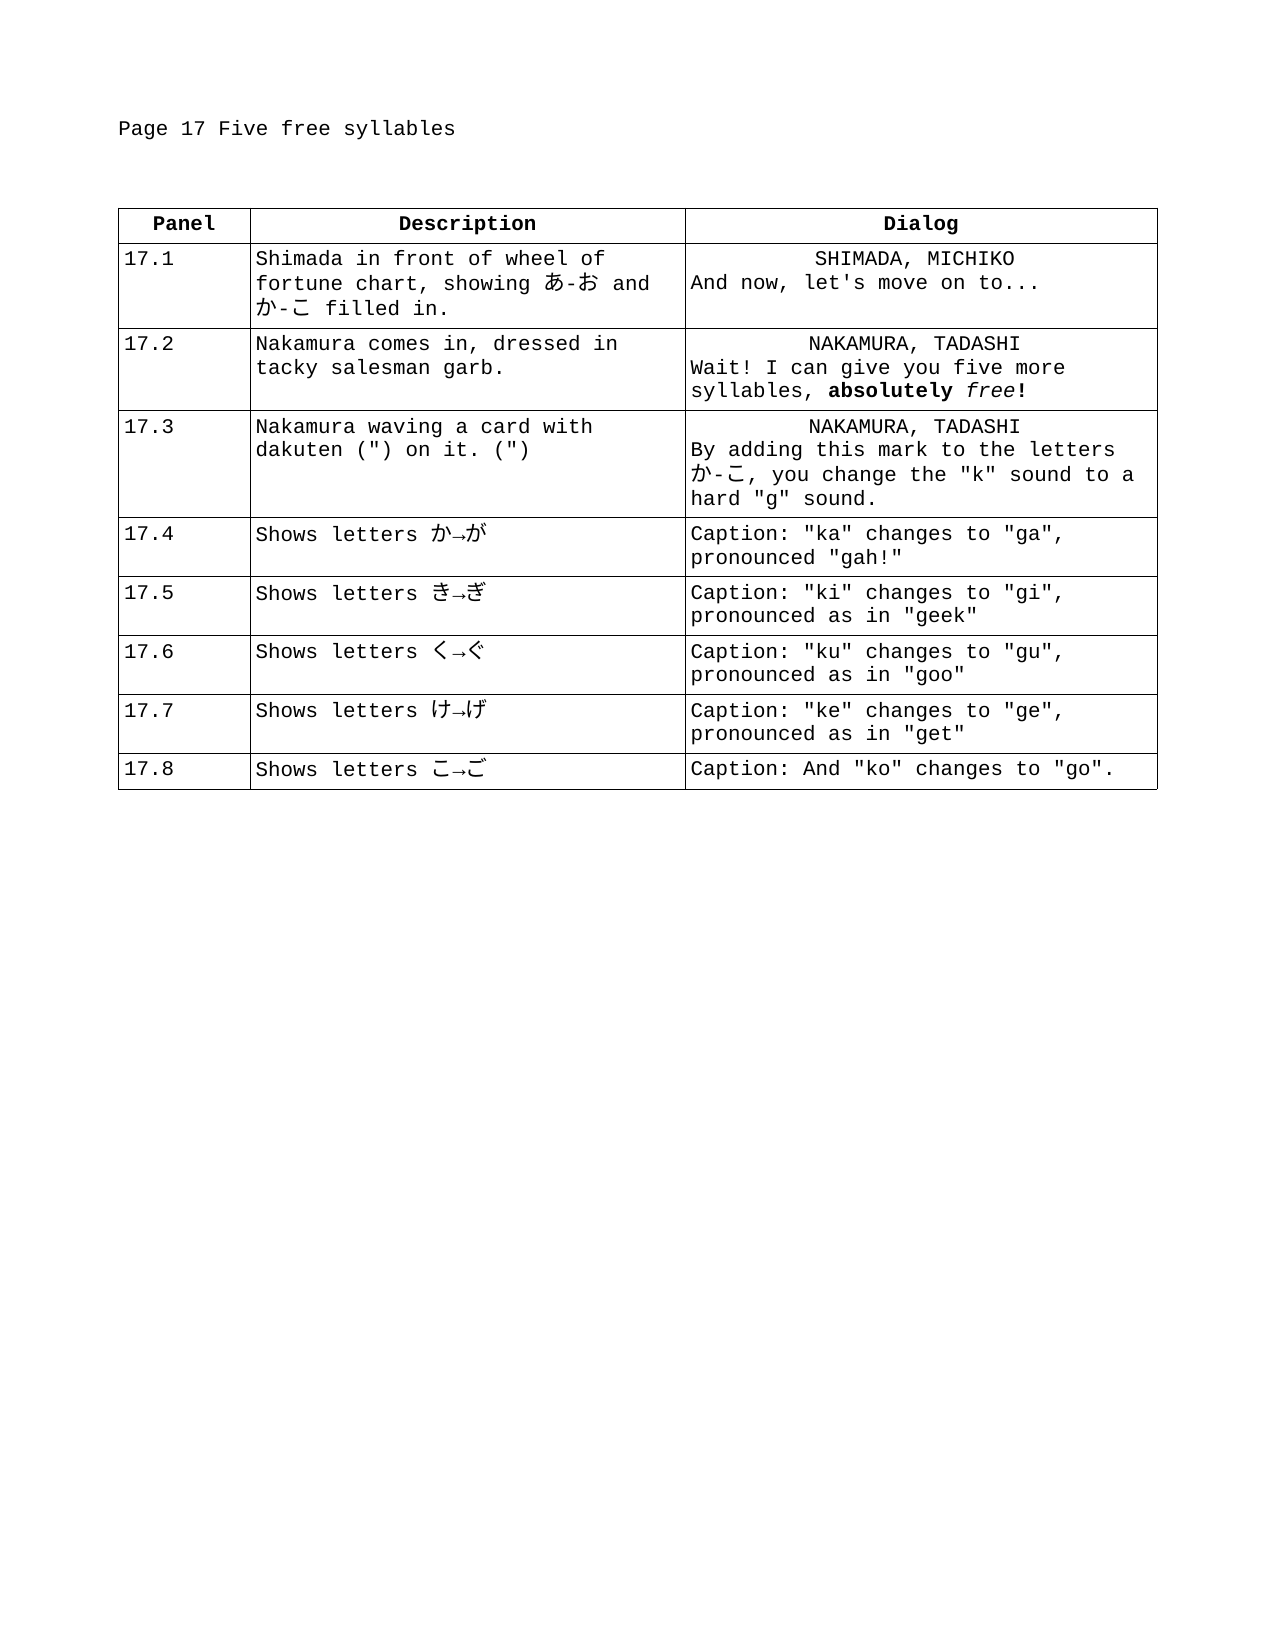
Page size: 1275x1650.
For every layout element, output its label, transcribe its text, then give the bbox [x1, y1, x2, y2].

table_header Dialog [686, 209, 1157, 243]
table_cell 17.7 [119, 695, 250, 753]
table_header Description [251, 209, 685, 243]
table_cell Nakamura waving a card with dakuten (″) on it. (″) [251, 411, 685, 517]
table_cell Shows letters け→げ [251, 695, 685, 753]
table_cell 17.8 [119, 754, 250, 789]
table_cell 17.3 [119, 411, 250, 517]
table_cell Caption: "ke" changes to "ge", pronounced as in "get" [686, 695, 1157, 753]
table_cell 17.2 [119, 329, 250, 410]
table_cell Caption: "ki" changes to "gi", pronounced as in "geek" [686, 577, 1157, 635]
table_header Panel [119, 209, 250, 243]
table_cell 17.6 [119, 636, 250, 694]
table_cell 17.4 [119, 518, 250, 576]
table_cell Shows letters き→ぎ [251, 577, 685, 635]
table_cell Shows letters か→が [251, 518, 685, 576]
table_cell Caption: "ka" changes to "ga", pronounced "gah!" [686, 518, 1157, 576]
table_cell 17.5 [119, 577, 250, 635]
table_cell Caption: And "ko" changes to "go". [686, 754, 1157, 789]
table_cell Shows letters こ→ご [251, 754, 685, 789]
table_cell SHIMADA, MICHIKO And now, let's move on to... [686, 244, 1157, 327]
table_cell Shows letters く→ぐ [251, 636, 685, 694]
table_cell NAKAMURA, TADASHI Wait! I can give you five more syllables, absolutely free! [686, 329, 1157, 410]
table_cell NAKAMURA, TADASHI By adding this mark to the letters か-こ, you change the "k" sound to a hard "g" sound. [686, 411, 1157, 517]
table_cell Nakamura comes in, dressed in tacky salesman garb. [251, 329, 685, 410]
table_cell Shimada in front of wheel of fortune chart, showing あ-お and か-こ filled in. [251, 244, 685, 327]
table_cell 17.1 [119, 244, 250, 327]
table_cell Caption: "ku" changes to "gu", pronounced as in "goo" [686, 636, 1157, 694]
